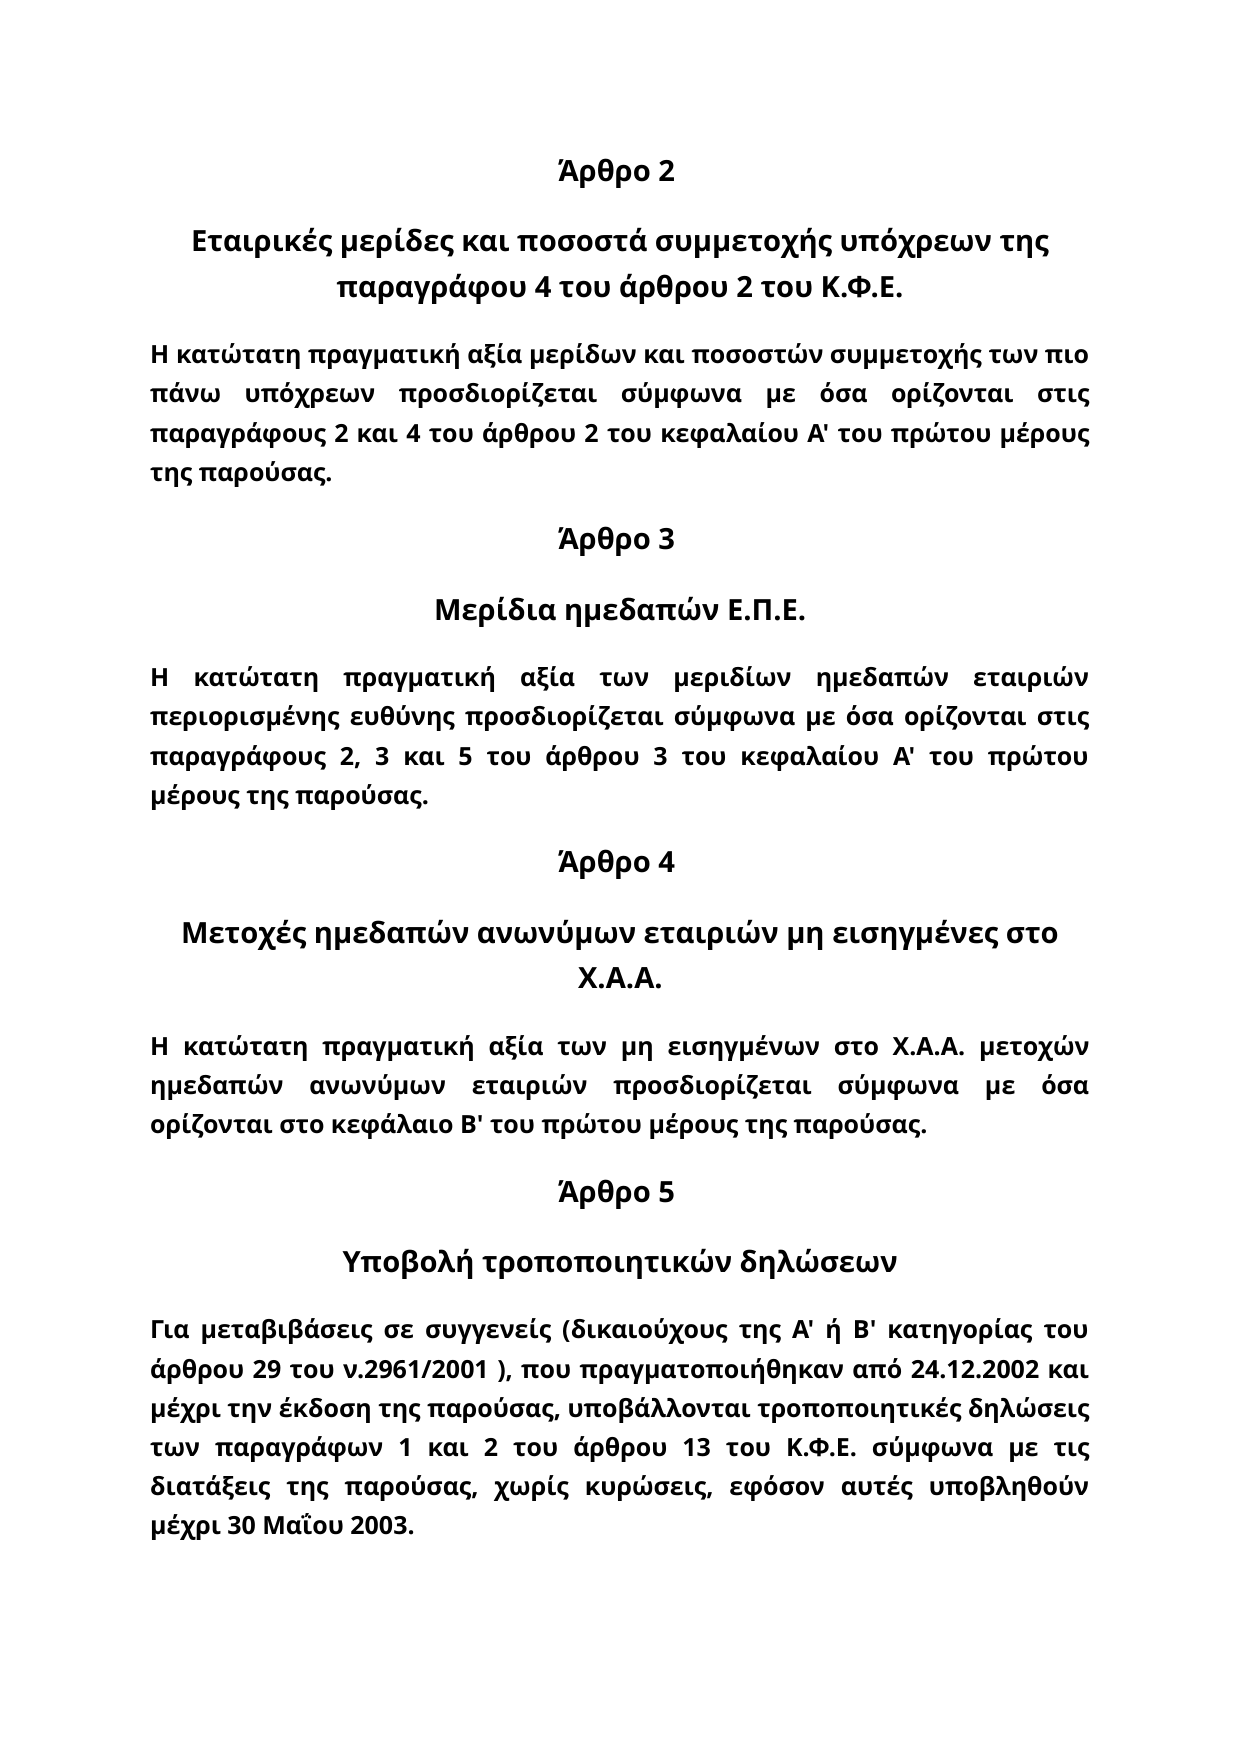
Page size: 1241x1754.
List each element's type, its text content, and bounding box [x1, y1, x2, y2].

subtitle Άρθρο 5 [150, 1171, 1090, 1211]
text Για μεταβιβάσεις σε συγγενείς (δικαιούχους της Α' ή Β' κατηγορίας του άρθρου 29 του ν.2961/2001 ), που πραγματοποιήθηκαν από 24.12.2002 και μέχρι την έκδοση της παρούσας, υποβάλλονται τροποποιητικές δηλώσεις των παραγράφων 1 και 2 του άρθρου 13 του Κ.Φ.Ε. σύμφωνα με τις διατάξεις της παρούσας, χωρίς κυρώσεις, εφόσον αυτές υποβληθούν μέχρι 30 Μαΐου 2003. [150, 1312, 1090, 1542]
text Η κατώτατη πραγματική αξία των μη εισηγμένων στο Χ.Α.Α. μετοχών ημεδαπών ανωνύμων εταιριών προσδιορίζεται σύμφωνα με όσα ορίζονται στο κεφάλαιο Β' του πρώτου μέρους της παρούσας. [150, 1028, 1090, 1141]
subtitle Μερίδια ημεδαπών Ε.Π.Ε. [150, 589, 1090, 629]
subtitle Μετοχές ημεδαπών ανωνύμων εταιριών μη εισηγμένες στο Χ.Α.Α. [150, 912, 1090, 997]
text Η κατώτατη πραγματική αξία των μεριδίων ημεδαπών εταιριών περιορισμένης ευθύνης προσδιορίζεται σύμφωνα με όσα ορίζονται στις παραγράφους 2, 3 και 5 του άρθρου 3 του κεφαλαίου Α' του πρώτου μέρους της παρούσας. [150, 660, 1090, 811]
subtitle Άρθρο 2 [150, 150, 1090, 190]
subtitle Εταιρικές μερίδες και ποσοστά συμμετοχής υπόχρεων της παραγράφου 4 του άρθρου 2 του Κ.Φ.Ε. [150, 221, 1090, 306]
text Η κατώτατη πραγματική αξία μερίδων και ποσοστών συμμετοχής των πιο πάνω υπόχρεων προσδιορίζεται σύμφωνα με όσα ορίζονται στις παραγράφους 2 και 4 του άρθρου 2 του κεφαλαίου Α' του πρώτου μέρους της παρούσας. [150, 337, 1090, 488]
subtitle Υποβολή τροποποιητικών δηλώσεων [150, 1241, 1090, 1281]
subtitle Άρθρο 3 [150, 518, 1090, 558]
subtitle Άρθρο 4 [150, 841, 1090, 881]
